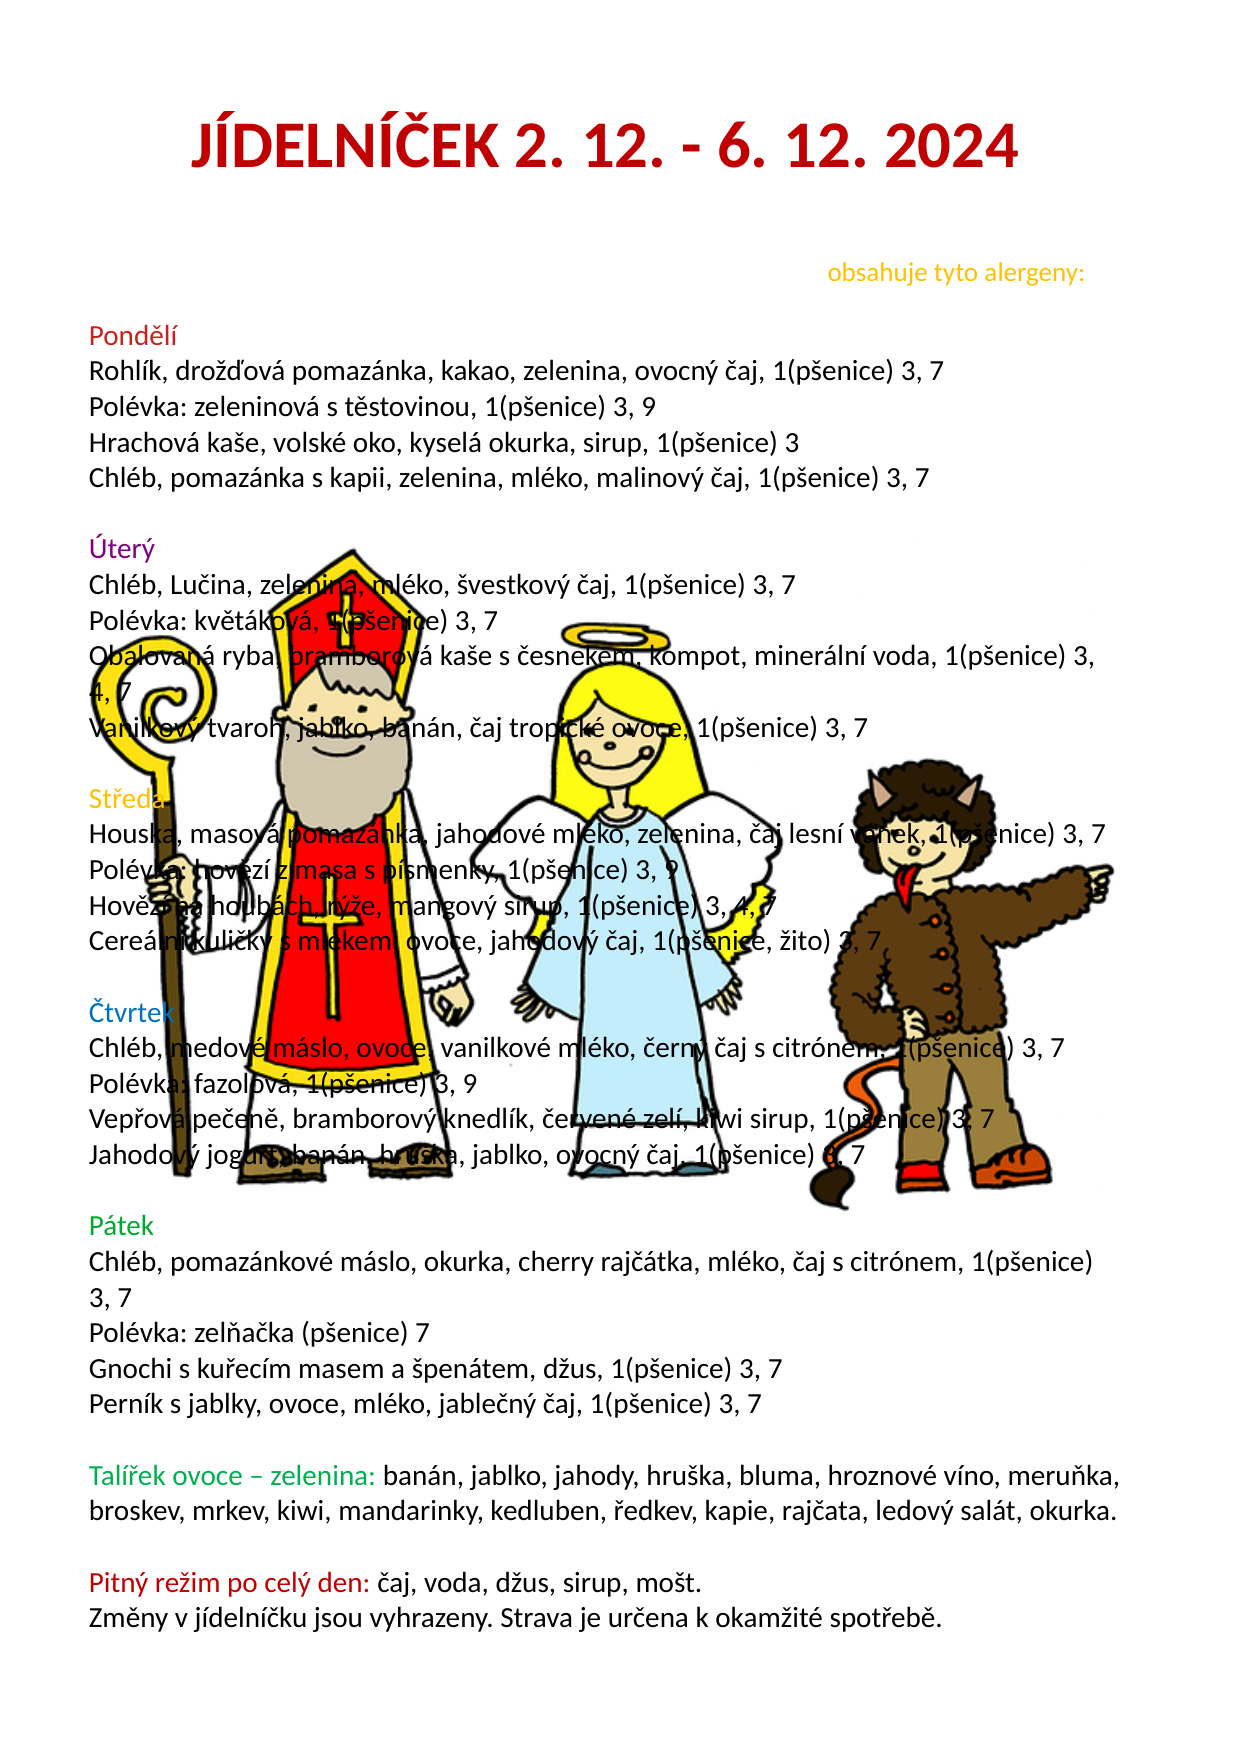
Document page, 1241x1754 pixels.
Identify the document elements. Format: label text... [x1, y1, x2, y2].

text Vanilkový tvaroh, jablko, banán, čaj tropické ovoce, 1(pšenice) 3, 7 [179, 709, 279, 744]
text Úterý [89, 531, 1122, 566]
text Čtvrtek [1005, 994, 1122, 1029]
text Jahodový jogurt, banán, hruška, jablko, ovocný čaj, 1(pšenice) 3, 7 [450, 1136, 575, 1172]
text Obalovaná ryba, bramborová kaše s česnekem, kompot, minerální voda, 1(pšenice) 3, 4, 7 [123, 656, 197, 709]
text Houska, masová pomazánka, jahodové mléko, zelenina, čaj lesní vánek, 1(pšenice) 3, 7 [177, 816, 268, 851]
text Polévka: fazolová, 1(pšenice) 3, 9 [190, 1065, 250, 1101]
text Cereální kuličky s mlékem, ovoce, jahodový čaj, 1(pšenice, žito) 3, 7 [998, 922, 1122, 958]
text Polévka: hovězí z masa s písmenky, 1(pšenice) 3, 9 [429, 851, 502, 887]
text Gnochi s kuřecím masem a špenátem, džus, 1(pšenice) 3, 7 [89, 1350, 1122, 1386]
text Obalovaná ryba, bramborová kaše s česnekem, kompot, minerální voda, 1(pšenice) 3, 4, 7 [178, 637, 279, 709]
text Čtvrtek [458, 994, 577, 1029]
text Polévka: fazolová, 1(pšenice) 3, 9 [1009, 1065, 1122, 1101]
text Čtvrtek [185, 994, 255, 1029]
text Polévka: fazolová, 1(pšenice) 3, 9 [89, 1065, 168, 1101]
text Jahodový jogurt, banán, hruška, jablko, ovocný čaj, 1(pšenice) 3, 7 [722, 1136, 835, 1172]
text Polévka: zelňačka (pšenice) 7 [89, 1314, 1122, 1350]
text Čtvrtek [702, 994, 837, 1029]
text Středa [89, 780, 152, 816]
text Středa [982, 780, 1122, 816]
text Polévka: hovězí z masa s písmenky, 1(pšenice) 3, 9 [767, 851, 892, 887]
text Perník s jablky, ovoce, mléko, jablečný čaj, 1(pšenice) 3, 7 [89, 1386, 1122, 1421]
text Chléb, pomazánka s kapii, zelenina, mléko, malinový čaj, 1(pšenice) 3, 7 [89, 459, 1122, 495]
text Středa [408, 780, 549, 816]
text Středa [175, 780, 279, 816]
text Chléb, medové máslo, ovoce, vanilkové mléko, černý čaj s citrónem, 1(pšenice) 3, 7 [707, 1029, 895, 1065]
text Cereální kuličky s mlékem, ovoce, jahodový čaj, 1(pšenice, žito) 3, 7 [741, 922, 851, 958]
text Houska, masová pomazánka, jahodové mléko, zelenina, čaj lesní vánek, 1(pšenice) 3, 7 [993, 816, 1122, 851]
text Jahodový jogurt, banán, hruška, jablko, ovocný čaj, 1(pšenice) 3, 7 [89, 1136, 171, 1172]
text Cereální kuličky s mlékem, ovoce, jahodový čaj, 1(pšenice, žito) 3, 7 [452, 922, 534, 958]
text Hrachová kaše, volské oko, kyselá okurka, sirup, 1(pšenice) 3 [89, 424, 1122, 459]
text JÍDELNÍČEK 2. 12. - 6. 12. 2024 [89, 102, 1122, 184]
text obsahuje tyto alergeny: [753, 255, 1122, 288]
text Jahodový jogurt, banán, hruška, jablko, ovocný čaj, 1(pšenice) 3, 7 [192, 1136, 244, 1172]
text Pondělí [89, 317, 1122, 352]
text Vepřová pečeně, bramborový knedlík, červené zelí, kiwi sirup, 1(pšenice) 3, 7 [192, 1101, 247, 1136]
text Polévka: fazolová, 1(pšenice) 3, 9 [437, 1065, 575, 1101]
text Chléb, Lučina, zelenina, mléko, švestkový čaj, 1(pšenice) 3, 7 [89, 566, 323, 602]
text Polévka: květáková, 1(pšenice) 3, 7 [89, 602, 276, 637]
text Jahodový jogurt, banán, hruška, jablko, ovocný čaj, 1(pšenice) 3, 7 [1027, 1136, 1122, 1172]
text Hovězí na houbách, rýže, mangový sirup, 1(pšenice) 3, 4, 7 [762, 887, 893, 922]
text Cereální kuličky s mlékem, ovoce, jahodový čaj, 1(pšenice, žito) 3, 7 [184, 926, 265, 958]
text Vanilkový tvaroh, jablko, banán, čaj tropické ovoce, 1(pšenice) 3, 7 [686, 709, 1122, 744]
text Polévka: fazolová, 1(pšenice) 3, 9 [712, 1065, 861, 1101]
text Obalovaná ryba, bramborová kaše s česnekem, kompot, minerální voda, 1(pšenice) 3, 4, 7 [632, 637, 1122, 709]
text Čtvrtek [89, 994, 163, 1029]
text Chléb, Lučina, zelenina, mléko, švestkový čaj, 1(pšenice) 3, 7 [371, 566, 1122, 602]
text Hovězí na houbách, rýže, mangový sirup, 1(pšenice) 3, 4, 7 [441, 887, 533, 922]
text Vepřová pečeně, bramborový knedlík, červené zelí, kiwi sirup, 1(pšenice) 3, 7 [89, 1101, 171, 1136]
text Polévka: fazolová, 1(pšenice) 3, 9 [869, 1072, 903, 1101]
text Pitný režim po celý den: čaj, voda, džus, sirup, mošt. [89, 1564, 1122, 1599]
text Pátek [89, 1207, 1122, 1243]
text Polévka: hovězí z masa s písmenky, 1(pšenice) 3, 9 [89, 851, 153, 887]
text Jahodový jogurt, banán, hruška, jablko, ovocný čaj, 1(pšenice) 3, 7 [840, 1136, 897, 1172]
text Chléb, medové máslo, ovoce, vanilkové mléko, černý čaj s citrónem, 1(pšenice) 3, 7 [431, 1029, 576, 1065]
text Vepřová pečeně, bramborový knedlík, červené zelí, kiwi sirup, 1(pšenice) 3, 7 [441, 1101, 578, 1136]
text Vepřová pečeně, bramborový knedlík, červené zelí, kiwi sirup, 1(pšenice) 3, 7 [1016, 1101, 1122, 1136]
text Polévka: hovězí z masa s písmenky, 1(pšenice) 3, 9 [954, 851, 1122, 887]
text Vepřová pečeně, bramborový knedlík, červené zelí, kiwi sirup, 1(pšenice) 3, 7 [717, 1101, 867, 1136]
text Vanilkový tvaroh, jablko, banán, čaj tropické ovoce, 1(pšenice) 3, 7 [408, 709, 557, 744]
text Polévka: květáková, 1(pšenice) 3, 7 [411, 602, 1122, 637]
text Talířek ovoce – zelenina: banán, jablko, jahody, hruška, bluma, hroznové víno, meruňka, broskev, mrkev, kiwi, mandarinky, kedluben, ředkev, kapie, rajčata, ledový salát, okurka. [89, 1457, 1122, 1528]
text Obalovaná ryba, bramborová kaše s česnekem, kompot, minerální voda, 1(pšenice) 3, 4, 7 [408, 637, 593, 709]
text Rohlík, drožďová pomazánka, kakao, zelenina, ovocný čaj, 1(pšenice) 3, 7 [89, 352, 1122, 388]
text Hovězí na houbách, rýže, mangový sirup, 1(pšenice) 3, 4, 7 [1075, 887, 1122, 922]
text Středa [708, 780, 868, 816]
text Cereální kuličky s mlékem, ovoce, jahodový čaj, 1(pšenice, žito) 3, 7 [89, 922, 160, 958]
text Chléb, medové máslo, ovoce, vanilkové mléko, černý čaj s citrónem, 1(pšenice) 3, 7 [1001, 1029, 1122, 1065]
text Hovězí na houbách, rýže, mangový sirup, 1(pšenice) 3, 4, 7 [89, 887, 156, 922]
text Čtvrtek [426, 995, 447, 1029]
text Polévka: zeleninová s těstovinou, 1(pšenice) 3, 9 [89, 388, 1122, 424]
text Chléb, medové máslo, ovoce, vanilkové mléko, černý čaj s citrónem, 1(pšenice) 3, 7 [187, 1029, 250, 1065]
text Houska, masová pomazánka, jahodové mléko, zelenina, čaj lesní vánek, 1(pšenice) 3, 7 [762, 816, 858, 851]
text Houska, masová pomazánka, jahodové mléko, zelenina, čaj lesní vánek, 1(pšenice) 3, 7 [89, 816, 153, 851]
text Změny v jídelníčku jsou vyhrazeny. Strava je určena k okamžité spotřebě. [89, 1599, 1122, 1635]
text Houska, masová pomazánka, jahodové mléko, zelenina, čaj lesní vánek, 1(pšenice) 3, 7 [420, 816, 502, 851]
text Chléb, medové máslo, ovoce, vanilkové mléko, černý čaj s citrónem, 1(pšenice) 3, 7 [89, 1029, 165, 1065]
text Chléb, pomazánkové máslo, okurka, cherry rajčátka, mléko, čaj s citrónem, 1(pšenice) 3, 7 [89, 1243, 1122, 1314]
